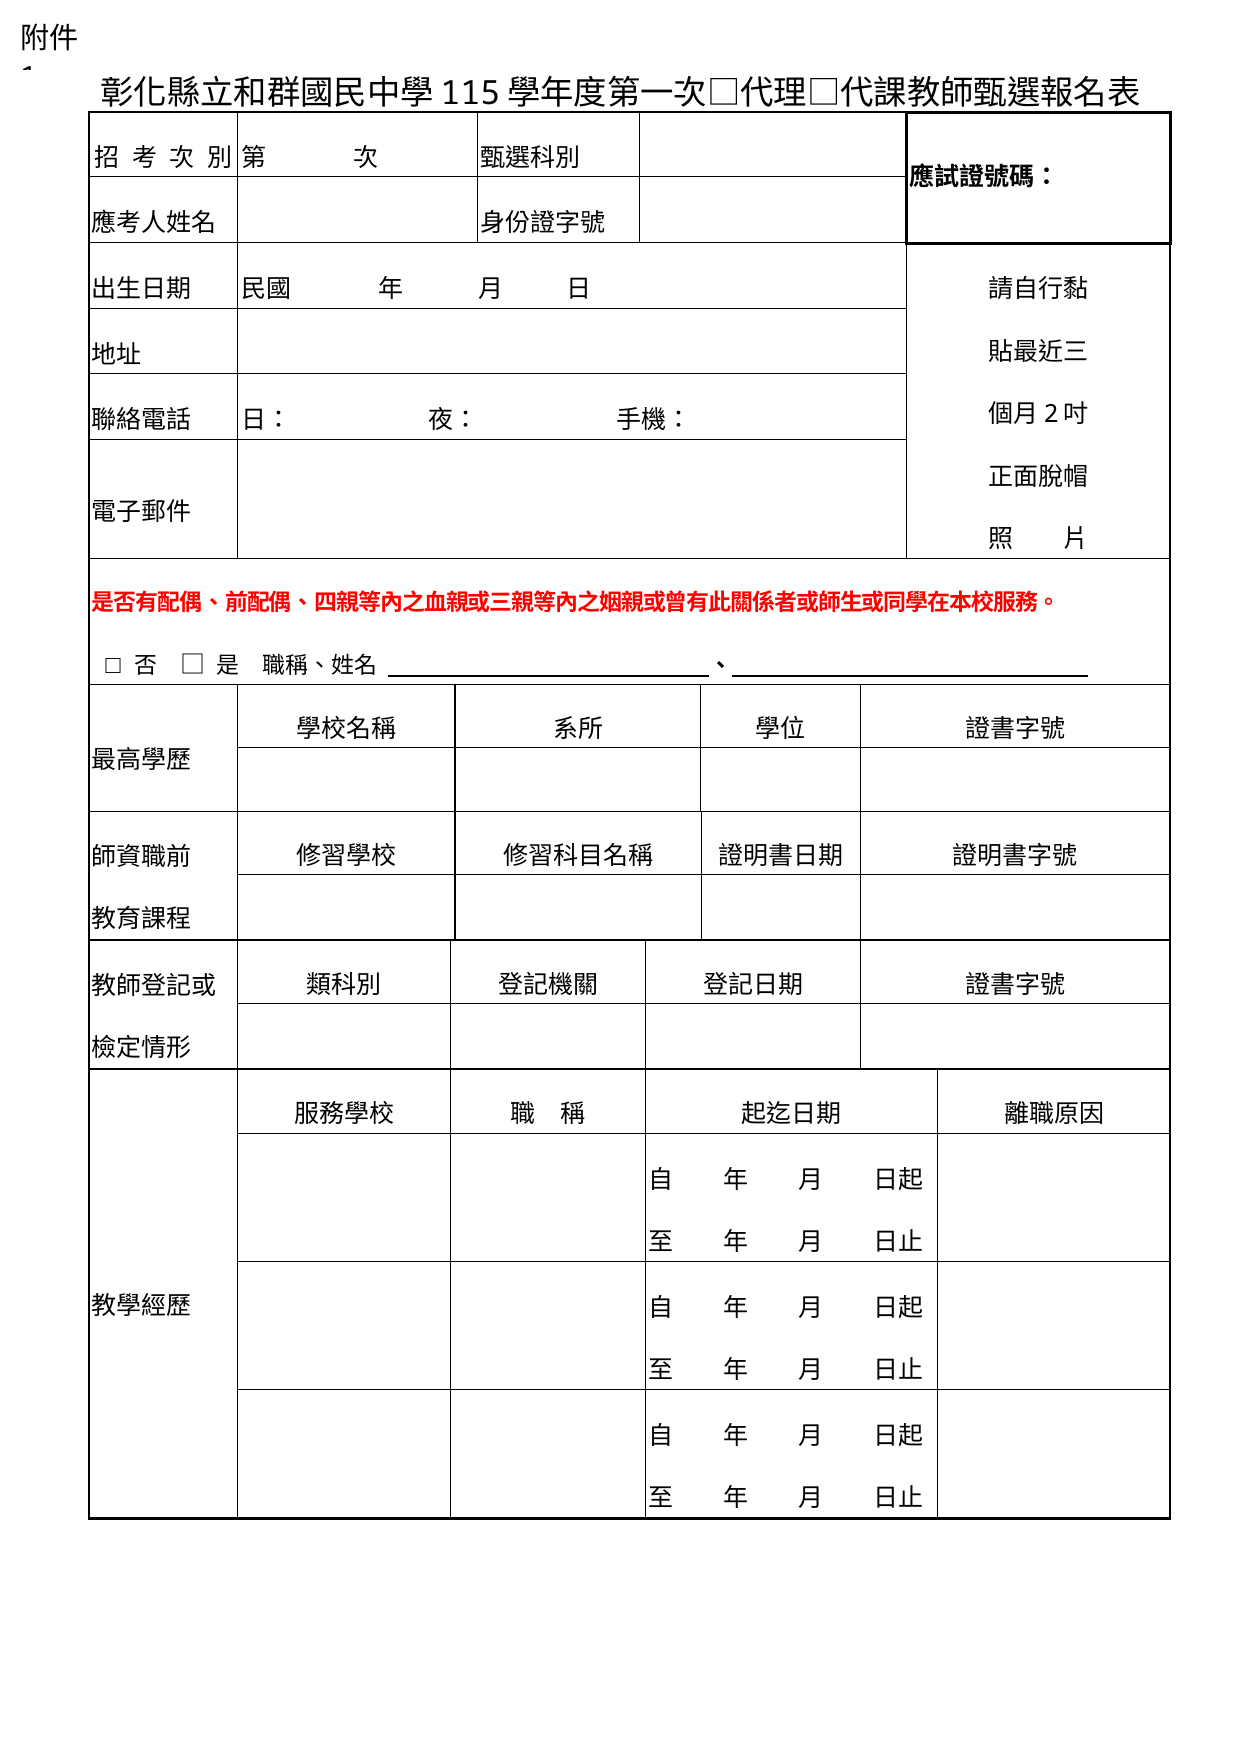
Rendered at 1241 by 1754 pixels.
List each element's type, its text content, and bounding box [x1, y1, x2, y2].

table_cell [238, 309, 906, 373]
table_cell [861, 748, 1169, 811]
table_cell [861, 1004, 1169, 1068]
table_cell [238, 1262, 450, 1389]
table_cell 身份證字號 [478, 177, 639, 242]
table_cell 起迄日期 [646, 1070, 937, 1132]
table_cell 職 稱 [451, 1070, 645, 1132]
table_cell [456, 875, 701, 939]
table_cell 服務學校 [238, 1070, 450, 1132]
table_cell [861, 875, 1169, 939]
table_cell [938, 1262, 1169, 1389]
table_cell 自 年 月 日起 至 年 月 日止 [646, 1262, 937, 1389]
table_cell 自 年 月 日起 至 年 月 日止 [646, 1134, 937, 1261]
table_cell 師資職前 教育課程 [90, 812, 237, 939]
table_cell 請自行黏 貼最近三 個月2吋 正面脫帽 照 片 [907, 245, 1169, 557]
table_cell 修習科目名稱 [456, 812, 701, 874]
table_header 第 次 [238, 113, 477, 176]
table_cell [646, 1004, 860, 1068]
table_cell 出生日期 [90, 243, 237, 307]
table_cell 教師登記或檢定情形 [90, 941, 237, 1068]
table_cell 應考人姓名 [90, 177, 237, 242]
table_cell 證書字號 [861, 685, 1169, 747]
table_cell [238, 440, 906, 557]
table_header 應試證號碼： [908, 114, 1169, 242]
table_cell 民國 年 月 日 [238, 243, 906, 307]
table_cell 學校名稱 [238, 685, 454, 747]
table_cell [702, 875, 860, 939]
table_cell [238, 1004, 450, 1068]
table_cell [451, 1262, 645, 1389]
table_cell 證書字號 [861, 941, 1169, 1003]
table_cell 地址 [90, 309, 237, 373]
table_cell [456, 748, 700, 811]
table_cell 日： 夜： 手機： [238, 374, 906, 439]
table_cell 類科別 [238, 941, 450, 1003]
table_cell 學位 [701, 685, 860, 747]
table_cell [451, 1390, 645, 1517]
table_cell 系所 [456, 685, 700, 747]
table_cell 離職原因 [938, 1070, 1169, 1132]
table_cell 電子郵件 [90, 440, 237, 557]
table_cell 最高學歷 [90, 685, 237, 811]
table_cell [238, 1134, 450, 1261]
text 彰化縣立和群國民中學115學年度第一次□代理□代課教師甄選報名表 [5, 7, 1152, 111]
table_cell [451, 1134, 645, 1261]
table_cell [701, 748, 860, 811]
table_cell [238, 177, 477, 242]
table_cell [238, 748, 454, 811]
text 附件1 [20, 14, 99, 70]
table_cell 教學經歷 [90, 1070, 237, 1517]
table_cell [938, 1134, 1169, 1261]
table_cell 修習學校 [238, 812, 454, 874]
table_cell [938, 1390, 1169, 1517]
table_header 招 考 次 別 [90, 113, 237, 176]
table_cell 證明書日期 [702, 812, 860, 874]
table_cell 聯絡電話 [90, 374, 237, 439]
table_cell [451, 1004, 645, 1068]
table_cell [640, 177, 905, 242]
table_cell 登記日期 [646, 941, 860, 1003]
table_header [640, 113, 905, 176]
table_cell 是否有配偶、前配偶、四親等內之血親或三親等內之姻親或曾有此關係者或師生或同學在本校服務。 □ 否 □ 是 職稱、姓名 、 [90, 559, 1169, 683]
table_header 甄選科別 [478, 113, 639, 176]
table_cell 登記機關 [451, 941, 645, 1003]
table_cell 證明書字號 [861, 812, 1169, 874]
table_cell [238, 1390, 450, 1517]
table_cell 自 年 月 日起 至 年 月 日止 [646, 1390, 937, 1517]
table_cell [238, 875, 454, 939]
